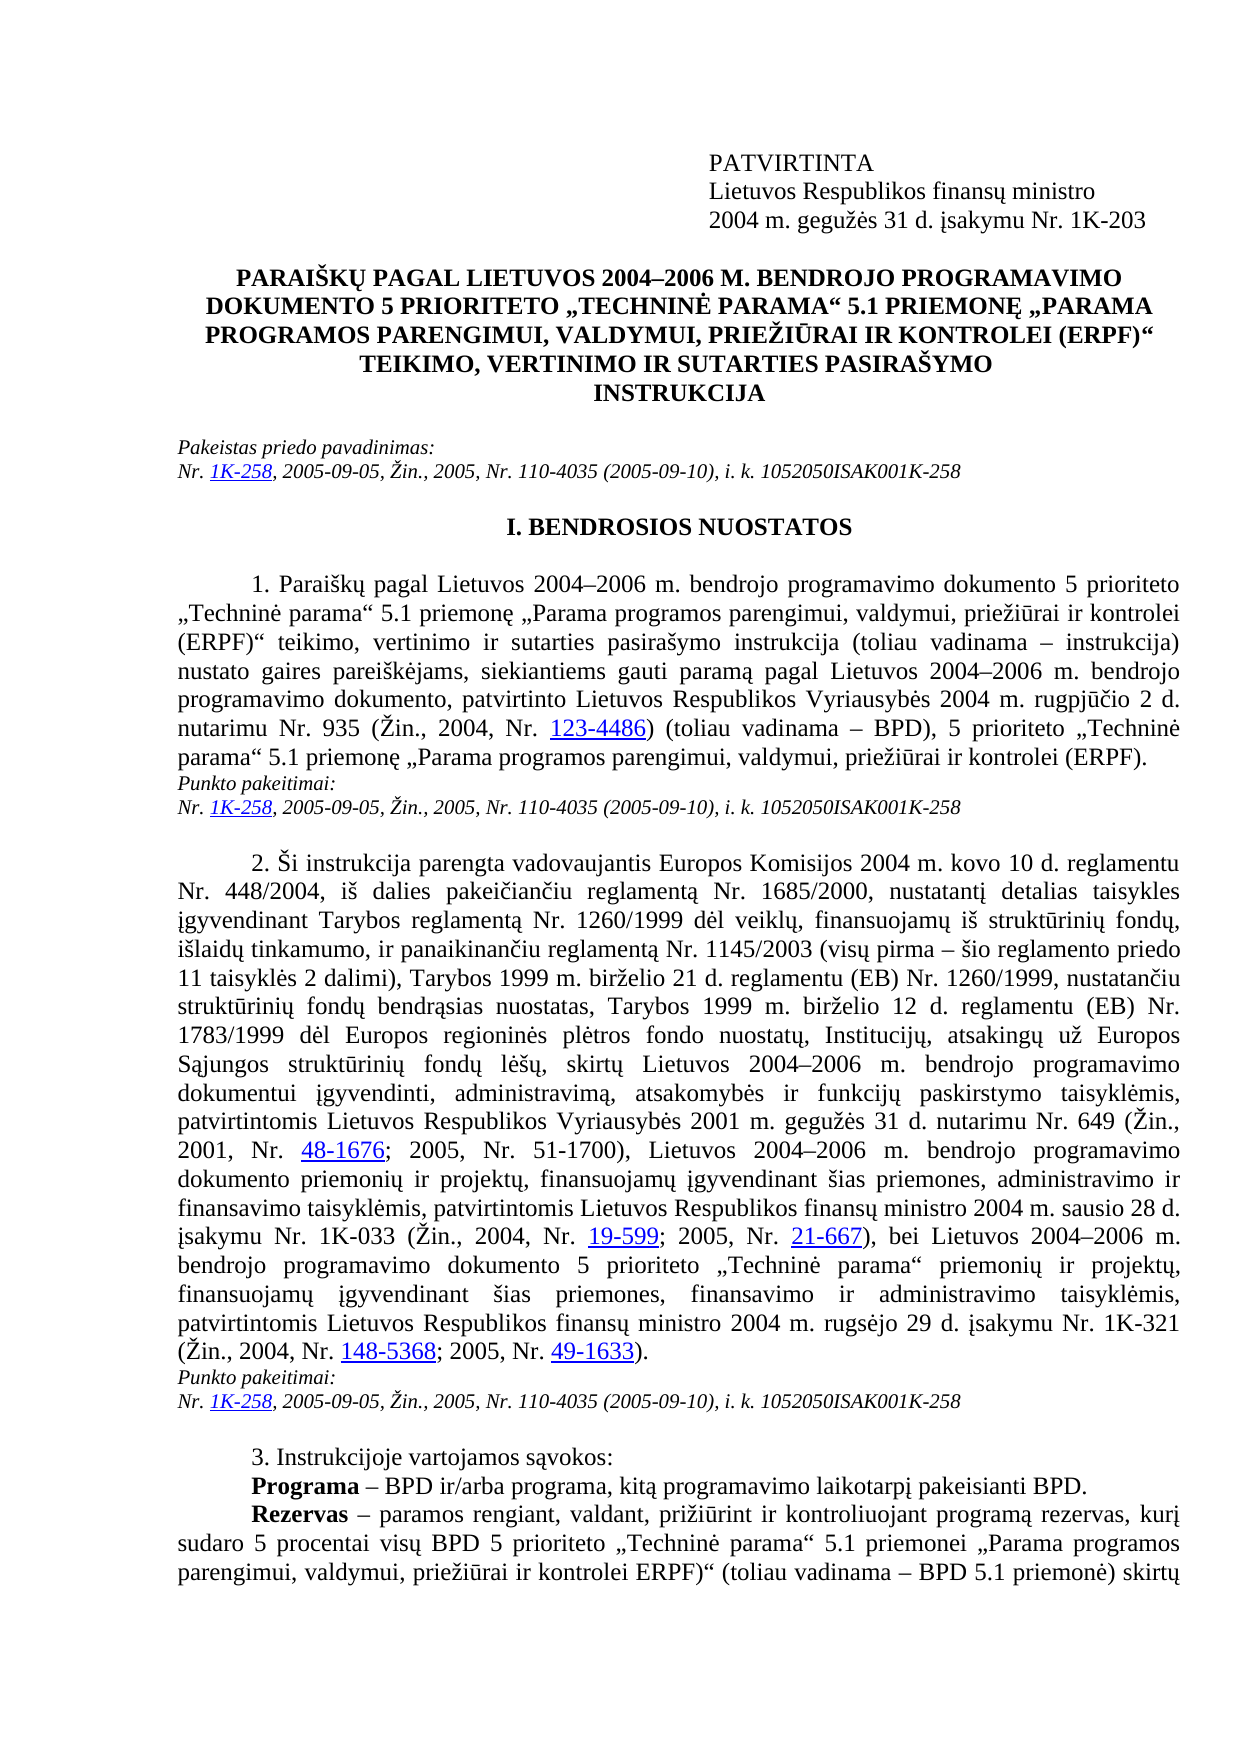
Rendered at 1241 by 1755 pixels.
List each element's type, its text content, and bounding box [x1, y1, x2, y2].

text PATVIRTINTA [177, 148, 1181, 176]
text Punkto pakeitimai: [177, 771, 1181, 795]
text Nr. 1K-258, 2005-09-05, Žin., 2005, Nr. 110-4035 (2005-09-10), i. k. 1052050ISAK001K-258 [177, 795, 1181, 819]
text Punkto pakeitimai: [177, 1365, 1181, 1389]
text PARAIŠKŲ PAGAL LIETUVOS 2004–2006 M. BENDROJO PROGRAMAVIMO DOKUMENTO 5 PRIORITETO „TECHNINĖ PARAMA“ 5.1 PRIEMONĘ „PARAMA PROGRAMOS PARENGIMUI, VALDYMUI, PRIEŽIŪRAI IR KONTROLEI (ERPF)“ teikimo, vertinimo ir sutarties pasirašymo [177, 263, 1181, 378]
text Rezervas – paramos rengiant, valdant, prižiūrint ir kontroliuojant programą rezervas, kurį sudaro 5 procentai visų BPD 5 prioriteto „Techninė parama“ 5.1 priemonei „Parama programos parengimui, valdymui, priežiūrai ir kontrolei ERPF)“ (toliau vadinama – BPD 5.1 priemonė) skirtų [177, 1499, 1181, 1586]
text Programa – BPD ir/arba programa, kitą programavimo laikotarpį pakeisianti BPD. [177, 1471, 1181, 1499]
text Lietuvos Respublikos finansų ministro [177, 176, 1181, 205]
text I. BENDROSIOS NUOSTATOS [177, 512, 1181, 541]
text INSTRUKCIJA [177, 378, 1181, 406]
text 3. Instrukcijoje vartojamos sąvokos: [177, 1442, 1181, 1471]
text Nr. 1K-258, 2005-09-05, Žin., 2005, Nr. 110-4035 (2005-09-10), i. k. 1052050ISAK001K-258 [177, 1389, 1181, 1413]
text 2004 m. gegužės 31 d. įsakymu Nr. 1K-203 [177, 205, 1181, 234]
text Nr. 1K-258, 2005-09-05, Žin., 2005, Nr. 110-4035 (2005-09-10), i. k. 1052050ISAK001K-258 [177, 459, 1181, 483]
text Pakeistas priedo pavadinimas: [177, 435, 1181, 459]
text 2. Ši instrukcija parengta vadovaujantis Europos Komisijos 2004 m. kovo 10 d. reglamentu Nr. 448/2004, iš dalies pakeičiančiu reglamentą Nr. 1685/2000, nustatantį detalias taisykles įgyvendinant Tarybos reglamentą Nr. 1260/1999 dėl veiklų, finansuojamų iš struktūrinių fondų, išlaidų tinkamumo, ir panaikinančiu reglamentą Nr. 1145/2003 (visų pirma – šio reglamento priedo 11 taisyklės 2 dalimi), Tarybos 1999 m. birželio 21 d. reglamentu (EB) Nr. 1260/1999, nustatančiu struktūrinių fondų bendrąsias nuostatas, Tarybos 1999 m. birželio 12 d. reglamentu (EB) Nr. 1783/1999 dėl Europos regioninės plėtros fondo nuostatų, Institucijų, atsakingų už Europos Sąjungos struktūrinių fondų lėšų, skirtų Lietuvos 2004–2006 m. bendrojo programavimo dokumentui įgyvendinti, administravimą, atsakomybės ir funkcijų paskirstymo taisyklėmis, patvirtintomis Lietuvos Respublikos Vyriausybės 2001 m. gegužės 31 d. nutarimu Nr. 649 (Žin., 2001, Nr. 48-1676; 2005, Nr. 51-1700), Lietuvos 2004–2006 m. bendrojo programavimo dokumento priemonių ir projektų, finansuojamų įgyvendinant šias priemones, administravimo ir finansavimo taisyklėmis, patvirtintomis Lietuvos Respublikos finansų ministro 2004 m. sausio 28 d. įsakymu Nr. 1K-033 (Žin., 2004, Nr. 19-599; 2005, Nr. 21-667), bei Lietuvos 2004–2006 m. bendrojo programavimo dokumento 5 prioriteto „Techninė parama“ priemonių ir projektų, finansuojamų įgyvendinant šias priemones, finansavimo ir administravimo taisyklėmis, patvirtintomis Lietuvos Respublikos finansų ministro 2004 m. rugsėjo 29 d. įsakymu Nr. 1K-321 (Žin., 2004, Nr. 148-5368; 2005, Nr. 49-1633). [177, 848, 1181, 1365]
text 1. Paraiškų pagal Lietuvos 2004–2006 m. bendrojo programavimo dokumento 5 prioriteto „Techninė parama“ 5.1 priemonę „Parama programos parengimui, valdymui, priežiūrai ir kontrolei (ERPF)“ teikimo, vertinimo ir sutarties pasirašymo instrukcija (toliau vadinama – instrukcija) nustato gaires pareiškėjams, siekiantiems gauti paramą pagal Lietuvos 2004–2006 m. bendrojo programavimo dokumento, patvirtinto Lietuvos Respublikos Vyriausybės 2004 m. rugpjūčio 2 d. nutarimu Nr. 935 (Žin., 2004, Nr. 123-4486) (toliau vadinama – BPD), 5 prioriteto „Techninė parama“ 5.1 priemonę „Parama programos parengimui, valdymui, priežiūrai ir kontrolei (ERPF). [177, 569, 1181, 771]
